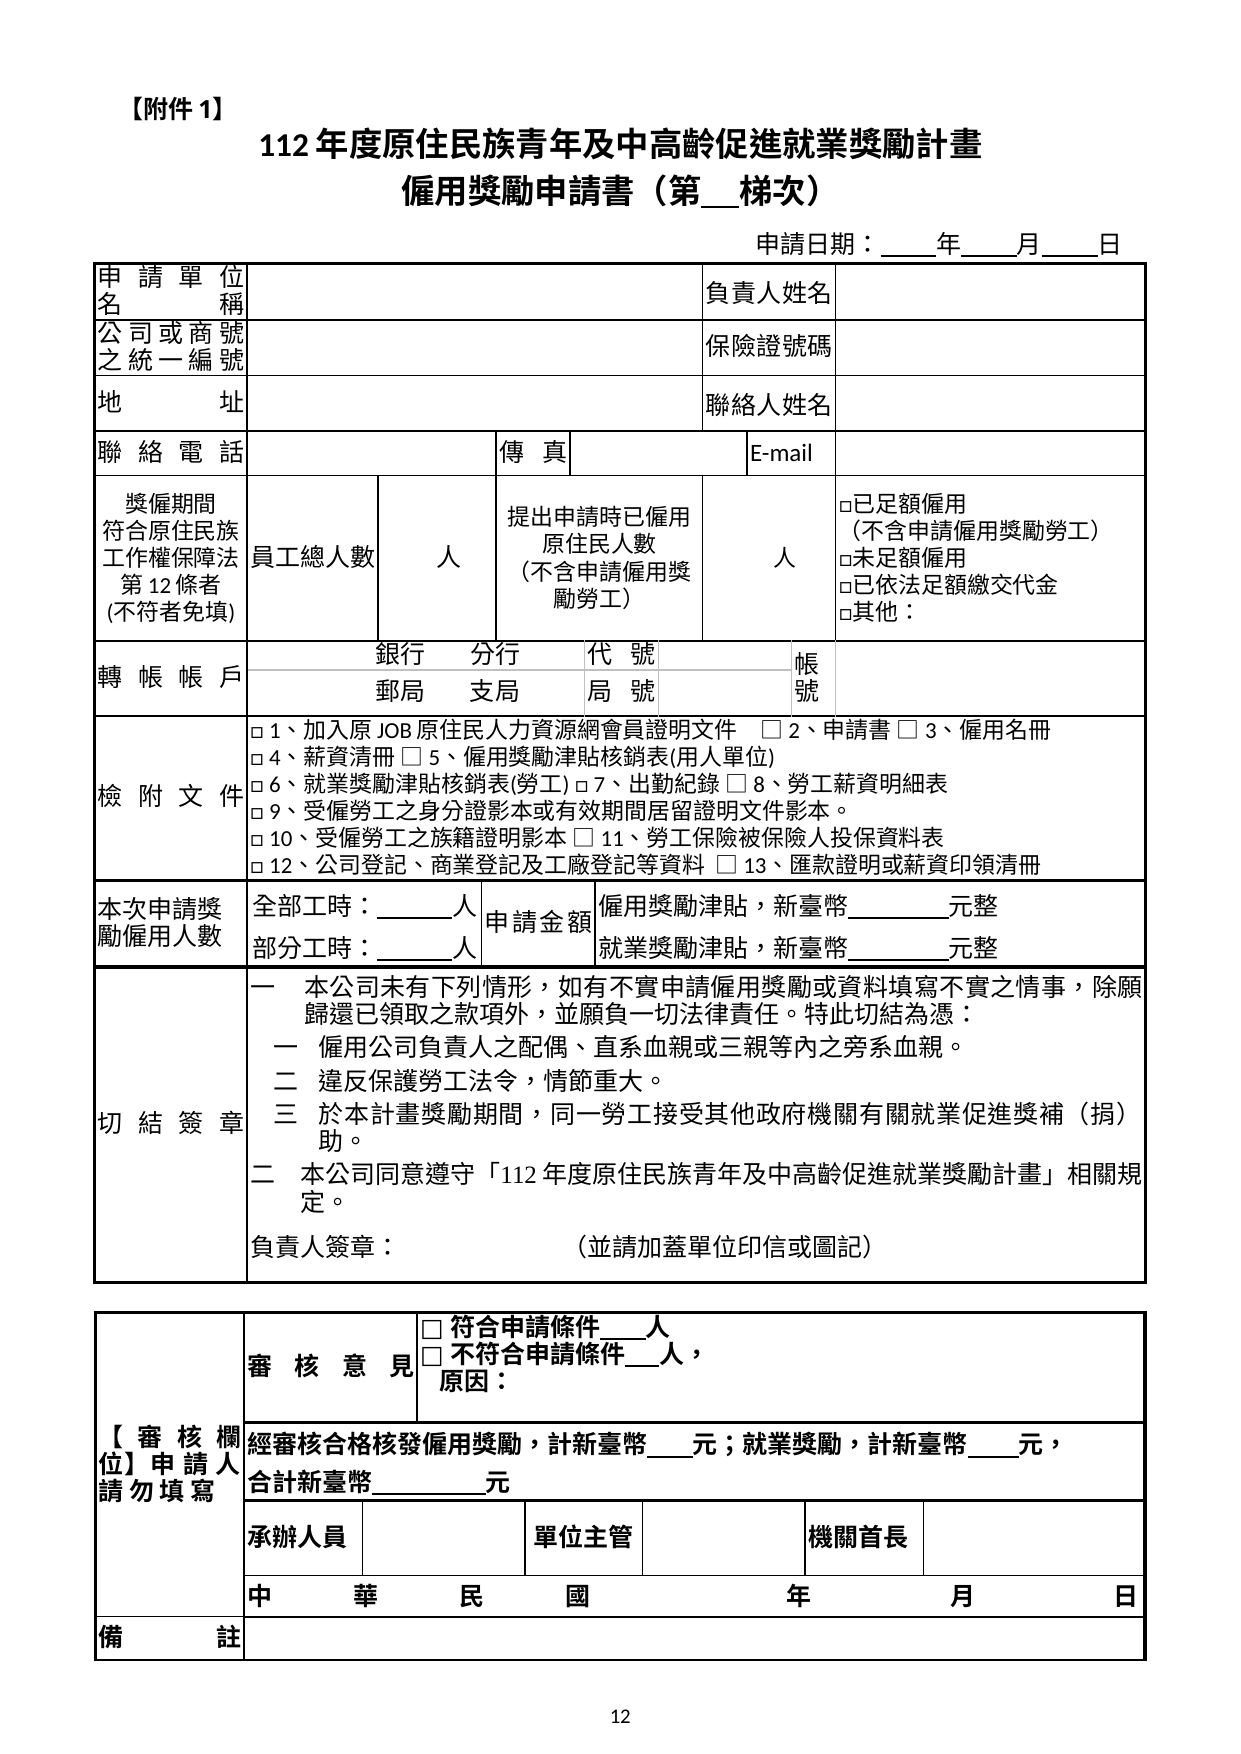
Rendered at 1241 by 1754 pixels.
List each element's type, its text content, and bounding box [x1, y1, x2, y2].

table_cell 申請金額 [482, 882, 594, 965]
table_cell 代號 [585, 642, 658, 669]
table_cell 本次申請獎勵僱用人數 [96, 882, 246, 965]
table_cell 郵局 支局 [248, 671, 584, 715]
table_header 負責人姓名 [703, 265, 835, 319]
table_cell 承辦人員 [245, 1502, 362, 1575]
table_header [836, 265, 1144, 319]
table_cell 經審核合格核發僱用獎勵，計新臺幣 元；就業獎勵，計新臺幣 元， 合計新臺幣 元 [245, 1424, 1143, 1499]
table_cell [659, 671, 791, 715]
table_cell 人 [703, 476, 835, 640]
table_cell 本公司未有下列情形，如有不實申請僱用獎勵或資料填寫不實之情事，除願歸還已領取之款項外，並願負一切法律責任。特此切結為憑： 僱用公司負責人之配偶、直系血親或三親等內之旁系血親。 違反保護勞工法令，情節重大。 於本計畫獎勵期間，同一勞工接受其他政府機關有關就業促進獎補（捐）助。 本公司同意遵守「112年度原住民族青年及中高齡促進就業獎勵計畫」相關規定。 負責人簽章： （並請加蓋單位印信或圖記） [248, 969, 1144, 1281]
table_cell 帳號 [792, 642, 835, 715]
table_cell [836, 432, 1144, 474]
table_cell 機關首長 [806, 1502, 923, 1575]
table_header □ 符合申請條件 人 □ 不符合申請條件 人， 原因： [418, 1314, 1143, 1421]
table_cell E-mail [748, 432, 835, 474]
table_cell [836, 321, 1144, 374]
table_cell [245, 1618, 1143, 1659]
table_cell 聯絡電話 [96, 432, 246, 474]
table_cell 檢附文件 [96, 717, 246, 879]
table_cell 人 [379, 476, 495, 640]
table_cell 傳真 [497, 432, 569, 474]
table_cell [643, 1502, 804, 1575]
table_cell 銀行 分行 [248, 642, 584, 669]
table_cell 保險證號碼 [703, 321, 835, 374]
text 【附件1】 [118, 89, 1122, 126]
table_header [248, 265, 702, 319]
table_cell 中 華 民 國 年 月 日 [245, 1576, 1143, 1616]
table_cell 局號 [585, 671, 658, 715]
table_cell 備註 [97, 1617, 243, 1659]
table_cell [571, 432, 746, 474]
table_cell 員工總人數 [248, 476, 377, 640]
table_cell 僱用獎勵津貼，新臺幣 元整 就業獎勵津貼，新臺幣 元整 [596, 882, 1144, 965]
table_cell [836, 642, 1144, 715]
table_cell 公司或商號之統一編號 [96, 321, 246, 374]
table_cell 聯絡人姓名 [703, 376, 835, 430]
table_cell [248, 376, 702, 430]
text 僱用獎勵申請書（第 梯次） [118, 173, 1122, 211]
table_header 審核意見 [245, 1314, 416, 1421]
table_cell [836, 376, 1144, 430]
table_cell 切結簽章 [96, 969, 246, 1281]
table_cell 地址 [96, 376, 246, 430]
table_cell [248, 432, 495, 474]
table_cell 獎僱期間 符合原住民族工作權保障法第12條者 (不符者免填) [96, 476, 246, 640]
table_cell 全部工時： 人 部分工時： 人 [248, 882, 481, 965]
table_cell [924, 1502, 1143, 1575]
text 112年度原住民族青年及中高齡促進就業獎勵計畫 [118, 126, 1122, 164]
table_cell 單位主管 [526, 1502, 642, 1575]
table_cell 提出申請時已僱用原住民人數 （不含申請僱用獎勵勞工） [497, 476, 702, 640]
table_cell □已足額僱用 （不含申請僱用獎勵勞工） □未足額僱用 □已依法足額繳交代金 □其他： [836, 476, 1144, 640]
text 申請日期： 年 月 日 [118, 220, 1122, 262]
table_cell 轉帳帳戶 [96, 642, 246, 715]
table_header 【審核欄位】申 請 人 請 勿 填 寫 [97, 1314, 243, 1616]
table_cell □ 1、加入原JOB原住民人力資源網會員證明文件 □ 2、申請書 □ 3、僱用名冊 □ 4、薪資清冊 □ 5、僱用獎勵津貼核銷表(用人單位) □ 6、就業獎勵津貼核銷表(勞工) □ 7、出勤紀錄 □ 8、勞工薪資明細表 □ 9、受僱勞工之身分證影本或有效期間居留證明文件影本。 □ 10、受僱勞工之族籍證明影本 □ 11、勞工保險被保險人投保資料表 □ 12、公司登記、商業登記及工廠登記等資料 □ 13、匯款證明或薪資印領清冊 [248, 717, 1144, 879]
table_cell [248, 321, 702, 374]
table_cell [659, 642, 791, 669]
table_header 申請單位 名稱 [96, 265, 246, 319]
table_cell [363, 1502, 524, 1575]
